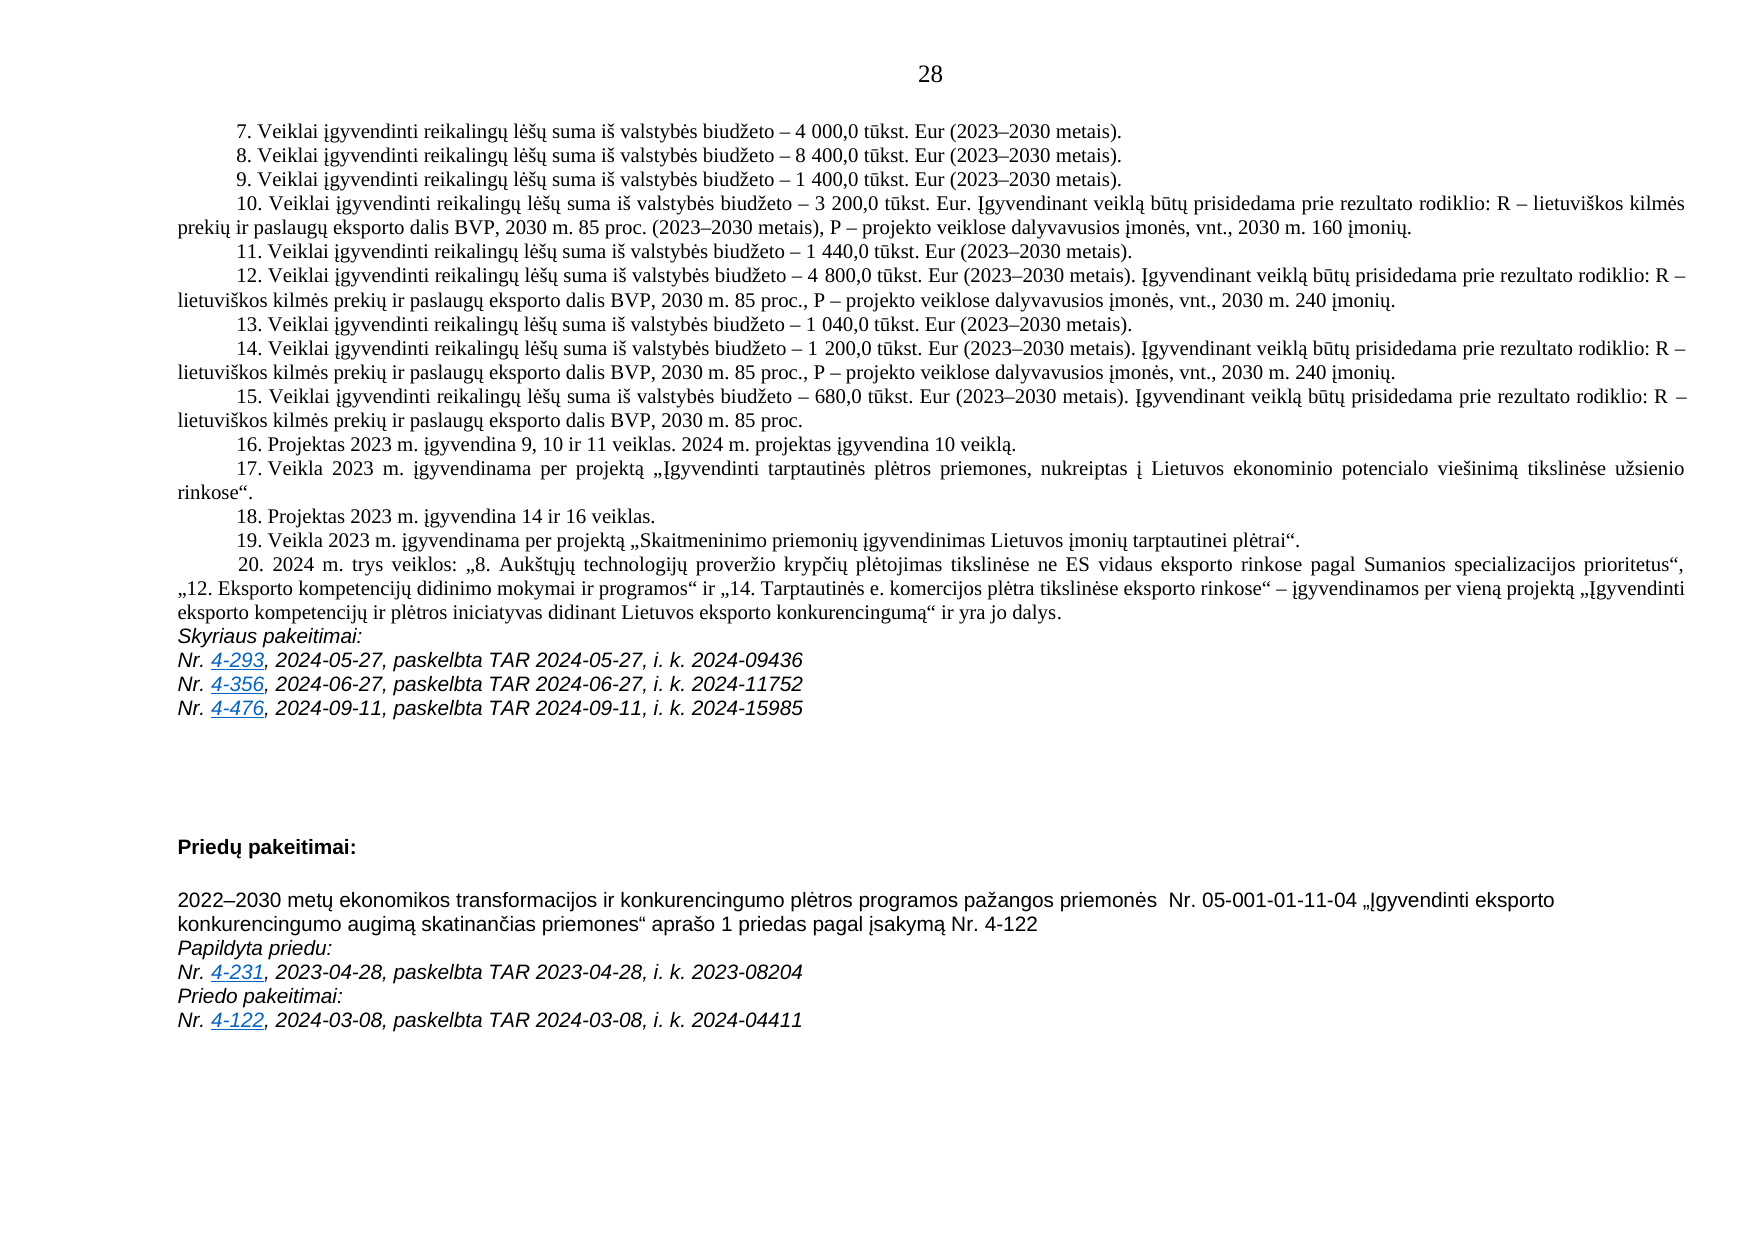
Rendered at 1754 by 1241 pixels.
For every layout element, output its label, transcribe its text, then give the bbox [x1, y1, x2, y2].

text Nr. 4-231, 2023-04-28, paskelbta TAR 2023-04-28, i. k. 2023-08204 [177, 960, 1683, 984]
text Nr. 4-122, 2024-03-08, paskelbta TAR 2024-03-08, i. k. 2024-04411 [177, 1008, 1683, 1032]
text 11. Veiklai įgyvendinti reikalingų lėšų suma iš valstybės biudžeto – 1 440,0 tūkst. Eur (2023–2030 metais). [177, 239, 1746, 263]
text 18. Projektas 2023 m. įgyvendina 14 ir 16 veiklas. [177, 504, 1746, 528]
text 14. Veiklai įgyvendinti reikalingų lėšų suma iš valstybės biudžeto – 1 200,0 tūkst. Eur (2023–2030 metais). Įgyvendinant veiklą būtų prisidedama prie rezultato rodiklio: R – lietuviškos kilmės prekių ir paslaugų eksporto dalis BVP, 2030 m. 85 proc., P – projekto veiklose dalyvavusios įmonės, vnt., 2030 m. 240 įmonių. [177, 336, 1687, 384]
text 9. Veiklai įgyvendinti reikalingų lėšų suma iš valstybės biudžeto – 1 400,0 tūkst. Eur (2023–2030 metais). [177, 167, 1746, 191]
text 16. Projektas 2023 m. įgyvendina 9, 10 ir 11 veiklas. 2024 m. projektas įgyvendina 10 veiklą. [177, 432, 1746, 456]
text 20. 2024 m. trys veiklos: „8. Aukštųjų technologijų proveržio krypčių plėtojimas tikslinėse ne ES vidaus eksporto rinkose pagal Sumanios specializacijos prioritetus“, „12. Eksporto kompetencijų didinimo mokymai ir programos“ ir „14. Tarptautinės e. komercijos plėtra tikslinėse eksporto rinkose“ – įgyvendinamos per vieną projektą „Įgyvendinti eksporto kompetencijų ir plėtros iniciatyvas didinant Lietuvos eksporto konkurencingumą“ ir yra jo dalys. [177, 552, 1687, 624]
text 19. Veikla 2023 m. įgyvendinama per projektą „Skaitmeninimo priemonių įgyvendinimas Lietuvos įmonių tarptautinei plėtrai“. [177, 528, 1746, 552]
text 7. Veiklai įgyvendinti reikalingų lėšų suma iš valstybės biudžeto – 4 000,0 tūkst. Eur (2023–2030 metais). [177, 119, 1746, 143]
text Priedų pakeitimai: [177, 835, 1683, 859]
text 15. Veiklai įgyvendinti reikalingų lėšų suma iš valstybės biudžeto – 680,0 tūkst. Eur (2023–2030 metais). Įgyvendinant veiklą būtų prisidedama prie rezultato rodiklio: R – lietuviškos kilmės prekių ir paslaugų eksporto dalis BVP, 2030 m. 85 proc. [177, 384, 1687, 432]
text 12. Veiklai įgyvendinti reikalingų lėšų suma iš valstybės biudžeto – 4 800,0 tūkst. Eur (2023–2030 metais). Įgyvendinant veiklą būtų prisidedama prie rezultato rodiklio: R – lietuviškos kilmės prekių ir paslaugų eksporto dalis BVP, 2030 m. 85 proc., P – projekto veiklose dalyvavusios įmonės, vnt., 2030 m. 240 įmonių. [177, 263, 1687, 312]
text 10. Veiklai įgyvendinti reikalingų lėšų suma iš valstybės biudžeto – 3 200,0 tūkst. Eur. Įgyvendinant veiklą būtų prisidedama prie rezultato rodiklio: R – lietuviškos kilmės prekių ir paslaugų eksporto dalis BVP, 2030 m. 85 proc. (2023–2030 metais), P – projekto veiklose dalyvavusios įmonės, vnt., 2030 m. 160 įmonių. [177, 191, 1687, 239]
text 8. Veiklai įgyvendinti reikalingų lėšų suma iš valstybės biudžeto – 8 400,0 tūkst. Eur (2023–2030 metais). [177, 143, 1746, 167]
text 2022–2030 metų ekonomikos transformacijos ir konkurencingumo plėtros programos pažangos priemonės Nr. 05-001-01-11-04 „Įgyvendinti eksporto konkurencingumo augimą skatinančias priemones“ aprašo 1 priedas pagal įsakymą Nr. 4-122 [177, 888, 1683, 936]
text Priedo pakeitimai: [177, 984, 1683, 1008]
text Papildyta priedu: [177, 936, 1683, 960]
text 13. Veiklai įgyvendinti reikalingų lėšų suma iš valstybės biudžeto – 1 040,0 tūkst. Eur (2023–2030 metais). [177, 312, 1746, 336]
text 17. Veikla 2023 m. įgyvendinama per projektą „Įgyvendinti tarptautinės plėtros priemones, nukreiptas į Lietuvos ekonominio potencialo viešinimą tikslinėse užsienio rinkose“. [177, 456, 1687, 504]
text Skyriaus pakeitimai: [177, 624, 1683, 648]
text Nr. 4-293, 2024-05-27, paskelbta TAR 2024-05-27, i. k. 2024-09436 [177, 648, 1683, 672]
text Nr. 4-476, 2024-09-11, paskelbta TAR 2024-09-11, i. k. 2024-15985 [177, 696, 1683, 720]
text Nr. 4-356, 2024-06-27, paskelbta TAR 2024-06-27, i. k. 2024-11752 [177, 672, 1683, 696]
